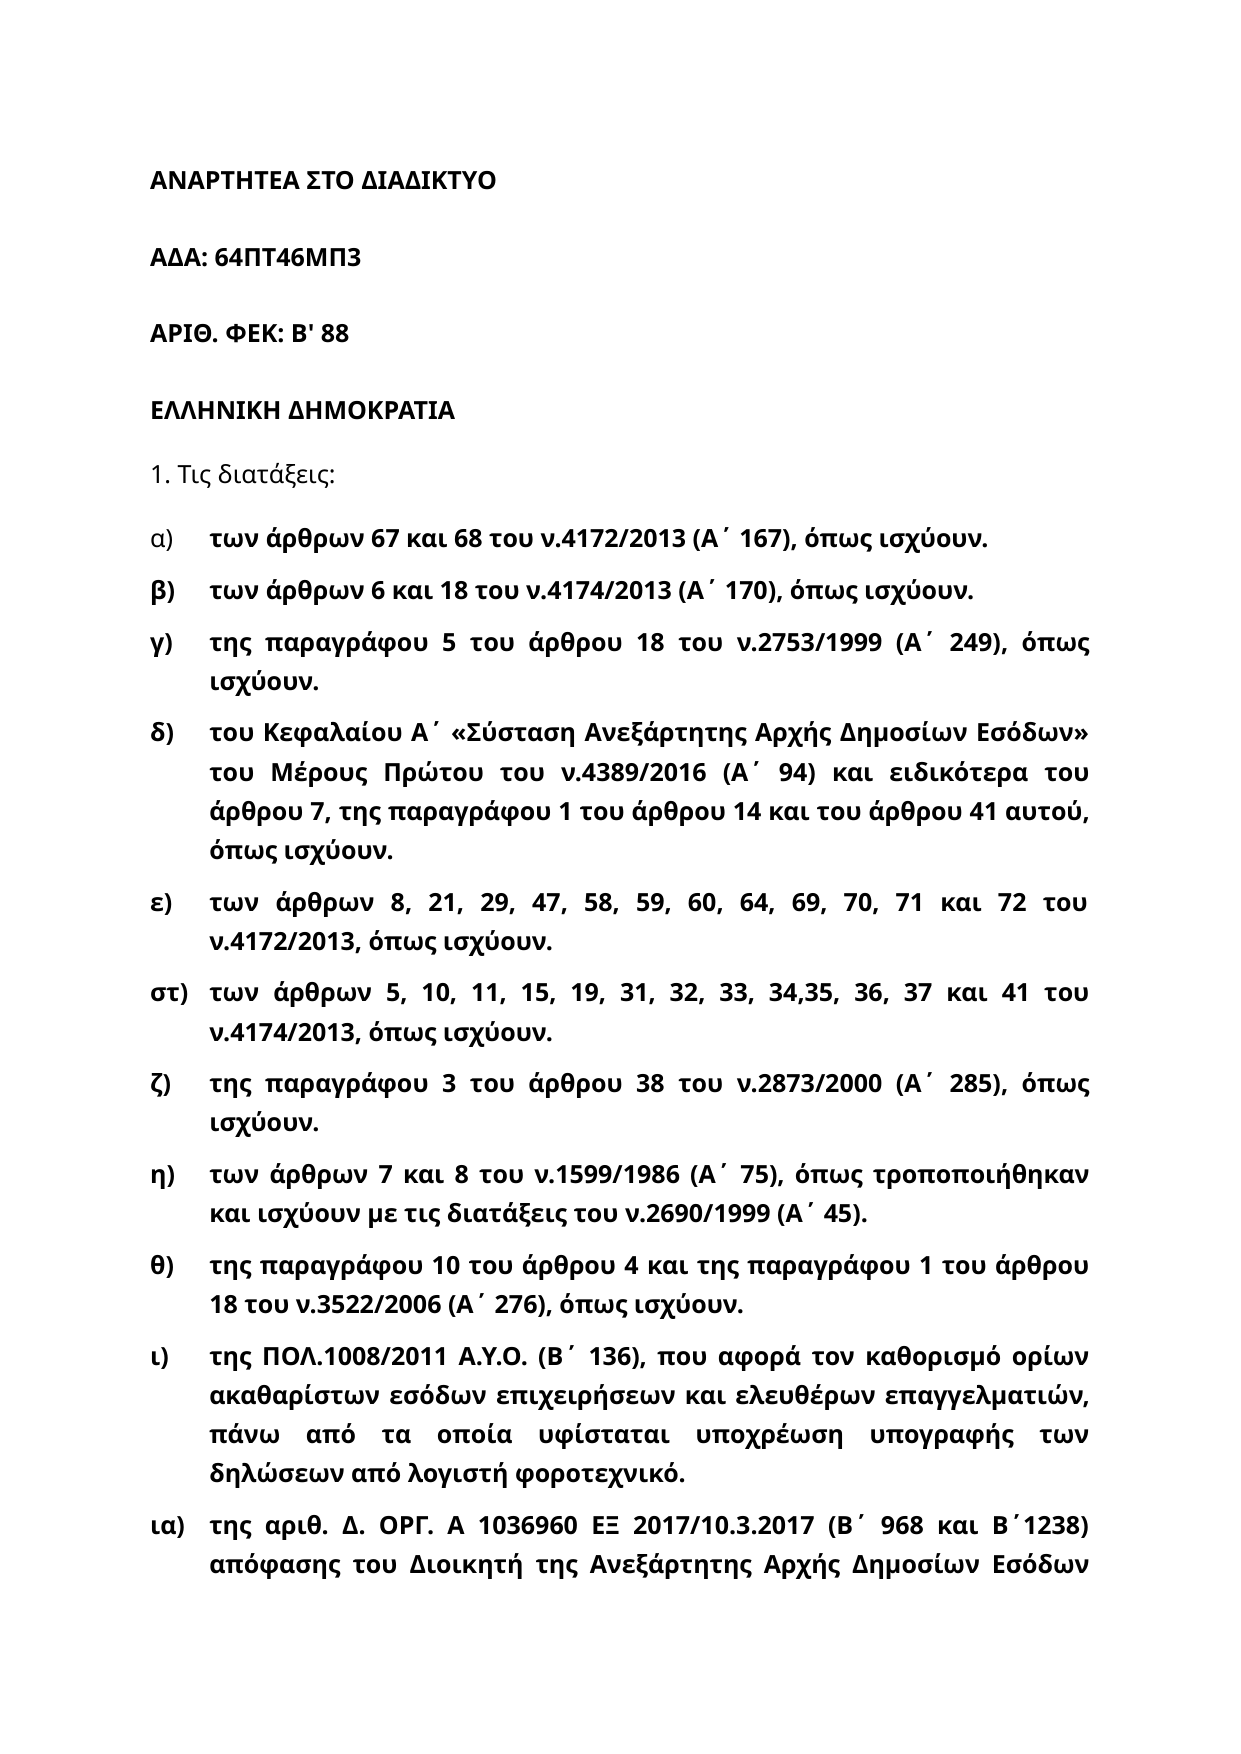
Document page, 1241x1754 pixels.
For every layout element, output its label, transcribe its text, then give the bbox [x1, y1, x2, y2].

list δ) του Κεφαλαίου Α΄ «Σύσταση Ανεξάρτητης Αρχής Δημοσίων Εσόδων» του Μέρους Πρώτου του ν.4389/2016 (Α΄ 94) και ειδικότερα του άρθρου 7, της παραγράφου 1 του άρθρου 14 και του άρθρου 41 αυτού, όπως ισχύουν. [150, 715, 1090, 867]
text 1. Τις διατάξεις: [150, 457, 1090, 491]
list ε) των άρθρων 8, 21, 29, 47, 58, 59, 60, 64, 69, 70, 71 και 72 του ν.4172/2013, όπως ισχύουν. [150, 884, 1090, 957]
text ΕΛΛΗΝΙΚΗ ΔΗΜΟΚΡΑΤΙΑ [150, 392, 1090, 427]
list η) των άρθρων 7 και 8 του ν.1599/1986 (Α΄ 75), όπως τροποποιήθηκαν και ισχύουν με τις διατάξεις του ν.2690/1999 (Α΄ 45). [150, 1157, 1090, 1230]
list ια) της αριθ. Δ. ΟΡΓ. Α 1036960 ΕΞ 2017/10.3.2017 (Β΄ 968 και Β΄1238) απόφασης του Διοικητή της Ανεξάρτητης Αρχής Δημοσίων Εσόδων [150, 1507, 1090, 1581]
title ΑΔΑ: 64ΠΤ46ΜΠ3 [150, 239, 1090, 273]
list στ) των άρθρων 5, 10, 11, 15, 19, 31, 32, 33, 34,35, 36, 37 και 41 του ν.4174/2013, όπως ισχύουν. [150, 975, 1090, 1048]
list β) των άρθρων 6 και 18 του ν.4174/2013 (Α΄ 170), όπως ισχύουν. [150, 572, 1090, 607]
list α) των άρθρων 67 και 68 του ν.4172/2013 (Α΄ 167), όπως ισχύουν. [150, 521, 1090, 555]
list ι) της ΠΟΛ.1008/2011 Α.Υ.Ο. (Β΄ 136), που αφορά τον καθορισμό ορίων ακαθαρίστων εσόδων επιχειρήσεων και ελευθέρων επαγγελματιών, πάνω από τα οποία υφίσταται υποχρέωση υπογραφής των δηλώσεων από λογιστή φοροτεχνικό. [150, 1338, 1090, 1490]
list γ) της παραγράφου 5 του άρθρου 18 του ν.2753/1999 (Α΄ 249), όπως ισχύουν. [150, 624, 1090, 697]
list θ) της παραγράφου 10 του άρθρου 4 και της παραγράφου 1 του άρθρου 18 του ν.3522/2006 (Α΄ 276), όπως ισχύουν. [150, 1247, 1090, 1321]
title ΑΡΙΘ. ΦΕΚ: Β' 88 [150, 316, 1090, 350]
title ΑΝΑΡΤΗΤΕΑ ΣΤΟ ΔΙΑΔΙΚΤΥΟ [150, 162, 1090, 197]
list ζ) της παραγράφου 3 του άρθρου 38 του ν.2873/2000 (Α΄ 285), όπως ισχύουν. [150, 1066, 1090, 1139]
